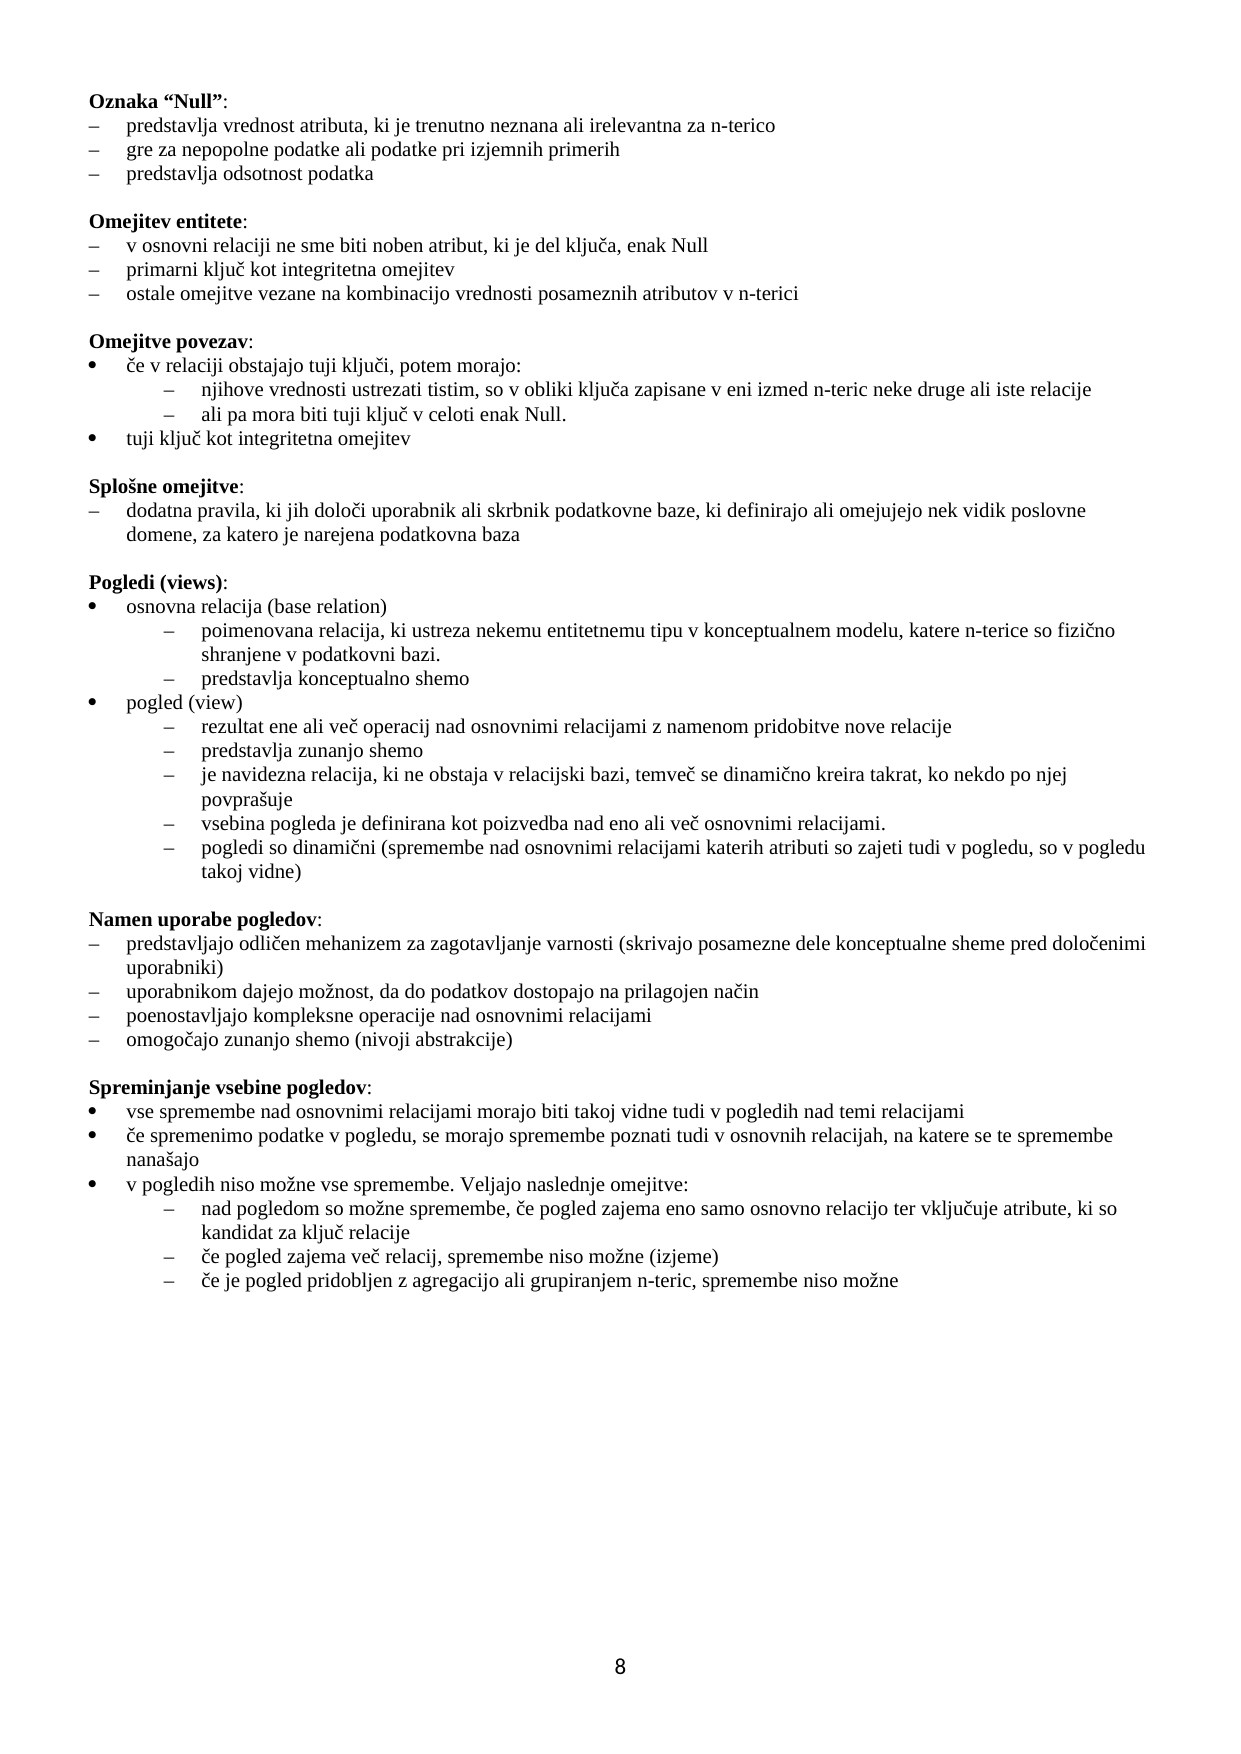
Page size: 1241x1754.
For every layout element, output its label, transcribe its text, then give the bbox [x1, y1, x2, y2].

list predstavlja konceptualno shemo [164, 666, 1152, 690]
list predstavlja odsotnost podatka [89, 161, 1152, 185]
list nad pogledom so možne spremembe, če pogled zajema eno samo osnovno relacijo ter vključuje atribute, ki so kandidat za ključ relacije [164, 1196, 1152, 1244]
list vse spremembe nad osnovnimi relacijami morajo biti takoj vidne tudi v pogledih nad temi relacijami [89, 1099, 1152, 1123]
list ostale omejitve vezane na kombinacijo vrednosti posameznih atributov v n-terici [89, 281, 1152, 305]
text Namen uporabe pogledov: [89, 907, 1152, 931]
text Spreminjanje vsebine pogledov: [89, 1075, 1152, 1099]
text Omejitev entitete: [89, 209, 1152, 233]
list rezultat ene ali več operacij nad osnovnimi relacijami z namenom pridobitve nove relacije [164, 714, 1152, 738]
list pogled (view) [89, 690, 1152, 714]
text Pogledi (views): [89, 570, 1152, 594]
text Splošne omejitve: [89, 474, 1152, 498]
list če spremenimo podatke v pogledu, se morajo spremembe poznati tudi v osnovnih relacijah, na katere se te spremembe nanašajo [89, 1123, 1152, 1171]
list dodatna pravila, ki jih določi uporabnik ali skrbnik podatkovne baze, ki definirajo ali omejujejo nek vidik poslovne domene, za katero je narejena podatkovna baza [89, 498, 1152, 546]
list njihove vrednosti ustrezati tistim, so v obliki ključa zapisane v eni izmed n-teric neke druge ali iste relacije [164, 377, 1152, 401]
list vsebina pogleda je definirana kot poizvedba nad eno ali več osnovnimi relacijami. [164, 811, 1152, 834]
list predstavlja zunanjo shemo [164, 738, 1152, 762]
list gre za nepopolne podatke ali podatke pri izjemnih primerih [89, 137, 1152, 161]
list če je pogled pridobljen z agregacijo ali grupiranjem n-teric, spremembe niso možne [164, 1268, 1152, 1292]
text Omejitve povezav: [89, 329, 1152, 353]
list predstavlja vrednost atributa, ki je trenutno neznana ali irelevantna za n-terico [89, 113, 1152, 137]
list poenostavljajo kompleksne operacije nad osnovnimi relacijami [89, 1003, 1152, 1027]
list omogočajo zunanjo shemo (nivoji abstrakcije) [89, 1027, 1152, 1051]
list ali pa mora biti tuji ključ v celoti enak Null. [164, 401, 1152, 426]
list v pogledih niso možne vse spremembe. Veljajo naslednje omejitve: [89, 1171, 1152, 1196]
list predstavljajo odličen mehanizem za zagotavljanje varnosti (skrivajo posamezne dele konceptualne sheme pred določenimi uporabniki) [89, 931, 1152, 979]
list pogledi so dinamični (spremembe nad osnovnimi relacijami katerih atributi so zajeti tudi v pogledu, so v pogledu takoj vidne) [164, 834, 1152, 883]
list tuji ključ kot integritetna omejitev [89, 426, 1152, 449]
list primarni ključ kot integritetna omejitev [89, 257, 1152, 281]
list če pogled zajema več relacij, spremembe niso možne (izjeme) [164, 1244, 1152, 1268]
list v osnovni relaciji ne sme biti noben atribut, ki je del ključa, enak Null [89, 233, 1152, 257]
text Oznaka “Null”: [89, 89, 1152, 113]
list osnovna relacija (base relation) [89, 594, 1152, 618]
list je navidezna relacija, ki ne obstaja v relacijski bazi, temveč se dinamično kreira takrat, ko nekdo po njej povprašuje [164, 762, 1152, 811]
list poimenovana relacija, ki ustreza nekemu entitetnemu tipu v konceptualnem modelu, katere n-terice so fizično shranjene v podatkovni bazi. [164, 618, 1152, 666]
list če v relaciji obstajajo tuji ključi, potem morajo: [89, 353, 1152, 377]
list uporabnikom dajejo možnost, da do podatkov dostopajo na prilagojen način [89, 979, 1152, 1003]
